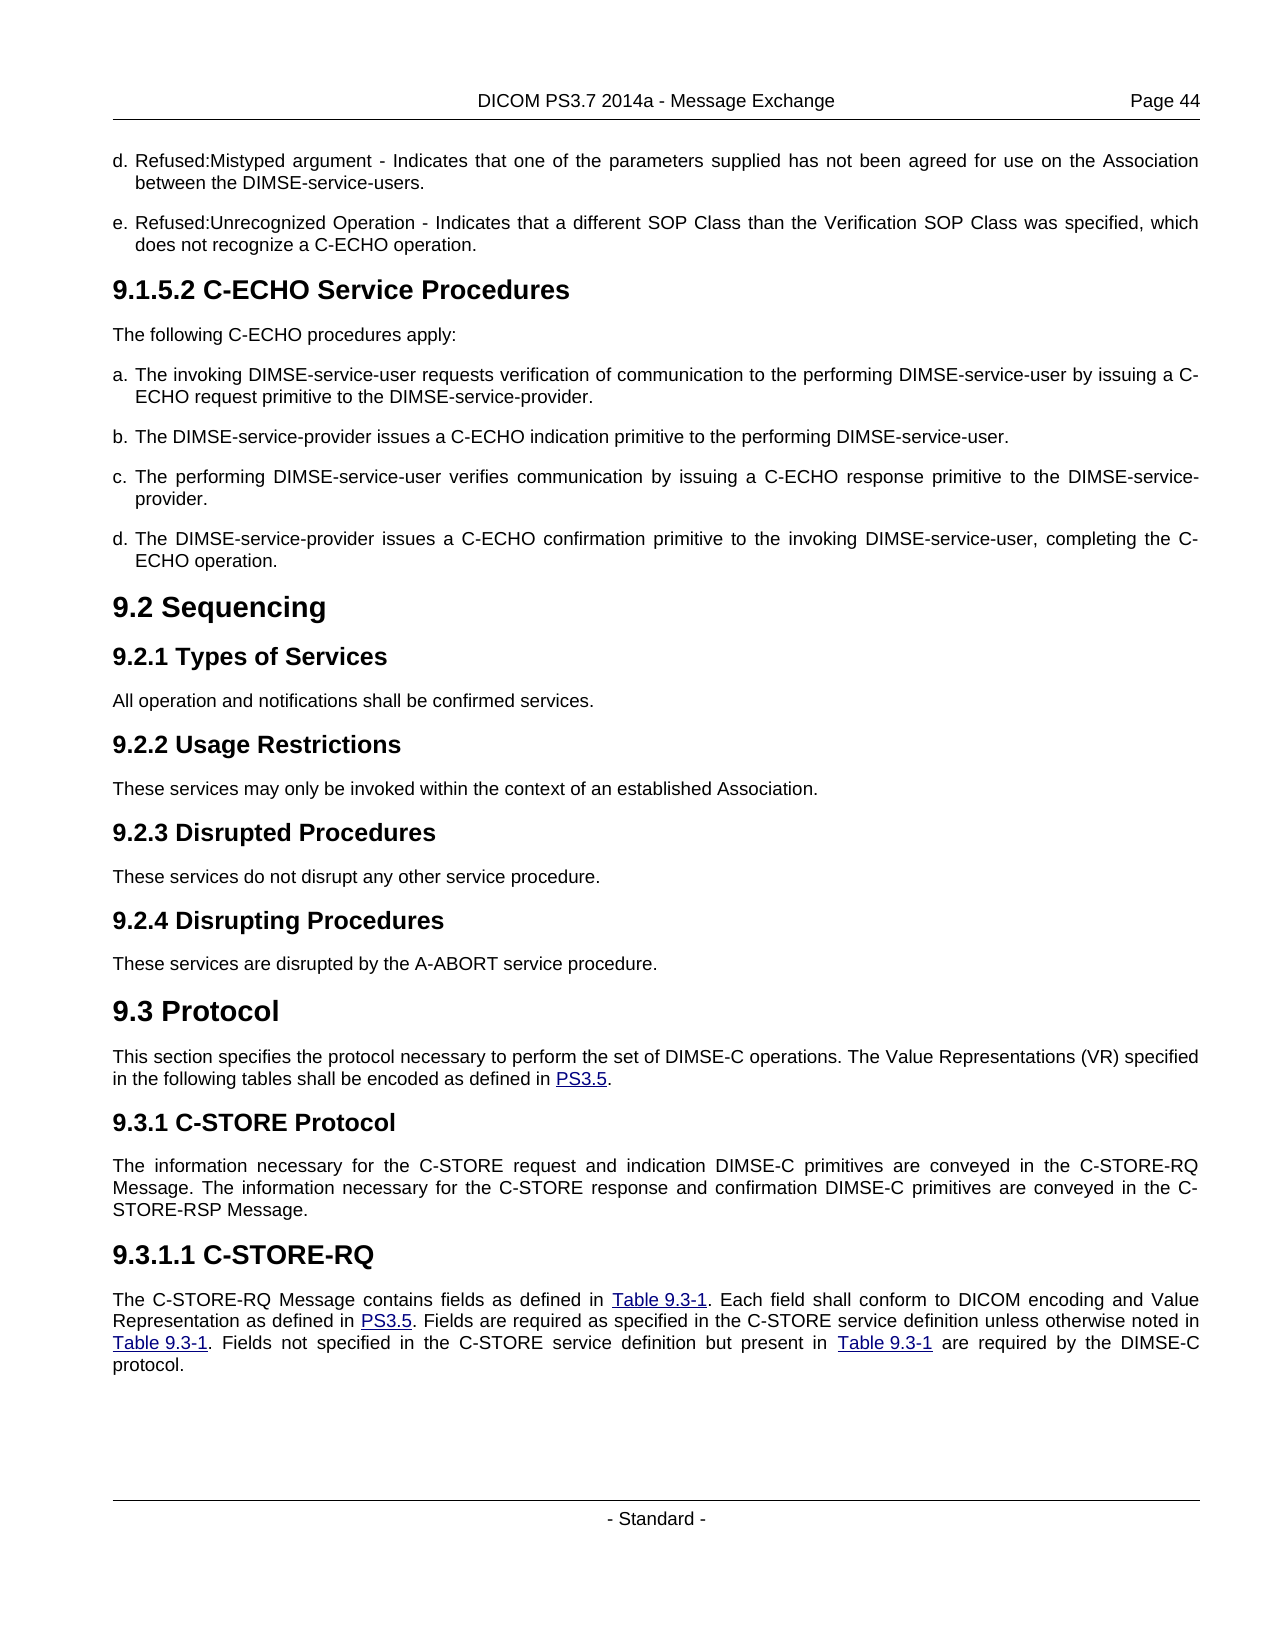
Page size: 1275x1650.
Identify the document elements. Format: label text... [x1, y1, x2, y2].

text The information necessary for the C-STORE request and indication DIMSE-C primitives are conveyed in the C-STORE-RQ Message. The information necessary for the C-STORE response and confirmation DIMSE-C primitives are conveyed in the C-STORE-RSP Message. [112, 1155, 1200, 1220]
text 9.2.3 Disrupted Procedures [112, 818, 1200, 847]
text 9.2.2 Usage Restrictions [112, 730, 1200, 759]
text These services are disrupted by the A-ABORT service procedure. [112, 953, 1200, 975]
list The invoking DIMSE-service-user requests verification of communication to the performing DIMSE-service-user by issuing a C-ECHO request primitive to the DIMSE-service-provider. [112, 364, 1200, 407]
text These services do not disrupt any other service procedure. [112, 865, 1200, 887]
text 9.1.5.2 C-ECHO Service Procedures [112, 274, 1200, 305]
text The C-STORE-RQ Message contains fields as defined in Table 9.3-1. Each field shall conform to DICOM encoding and Value Representation as defined in PS3.5. Fields are required as specified in the C-STORE service definition unless otherwise noted in Table 9.3-1. Fields not specified in the C-STORE service definition but present in Table 9.3-1 are required by the DIMSE-C protocol. [112, 1289, 1200, 1375]
list The DIMSE-service-provider issues a C-ECHO confirmation primitive to the invoking DIMSE-service-user, completing the C-ECHO operation. [112, 528, 1200, 571]
list The performing DIMSE-service-user verifies communication by issuing a C-ECHO response primitive to the DIMSE-service-provider. [112, 466, 1200, 509]
text 9.3.1 C-STORE Protocol [112, 1108, 1200, 1136]
text 9.2.1 Types of Services [112, 642, 1200, 671]
text All operation and notifications shall be confirmed services. [112, 690, 1200, 711]
text 9.3 Protocol [112, 993, 1200, 1027]
list Refused:Mistyped argument - Indicates that one of the parameters supplied has not been agreed for use on the Association between the DIMSE-service-users. [112, 150, 1200, 193]
list The DIMSE-service-provider issues a C-ECHO indication primitive to the performing DIMSE-service-user. [112, 426, 1200, 447]
text The following C-ECHO procedures apply: [112, 324, 1200, 345]
text 9.2 Sequencing [112, 590, 1200, 623]
list Refused:Unrecognized Operation - Indicates that a different SOP Class than the Verification SOP Class was specified, which does not recognize a C-ECHO operation. [112, 212, 1200, 255]
text These services may only be invoked within the context of an established Association. [112, 778, 1200, 799]
text 9.3.1.1 C-STORE-RQ [112, 1239, 1200, 1270]
text This section specifies the protocol necessary to perform the set of DIMSE-C operations. The Value Representations (VR) specified in the following tables shall be encoded as defined in PS3.5. [112, 1046, 1200, 1089]
text 9.2.4 Disrupting Procedures [112, 906, 1200, 934]
